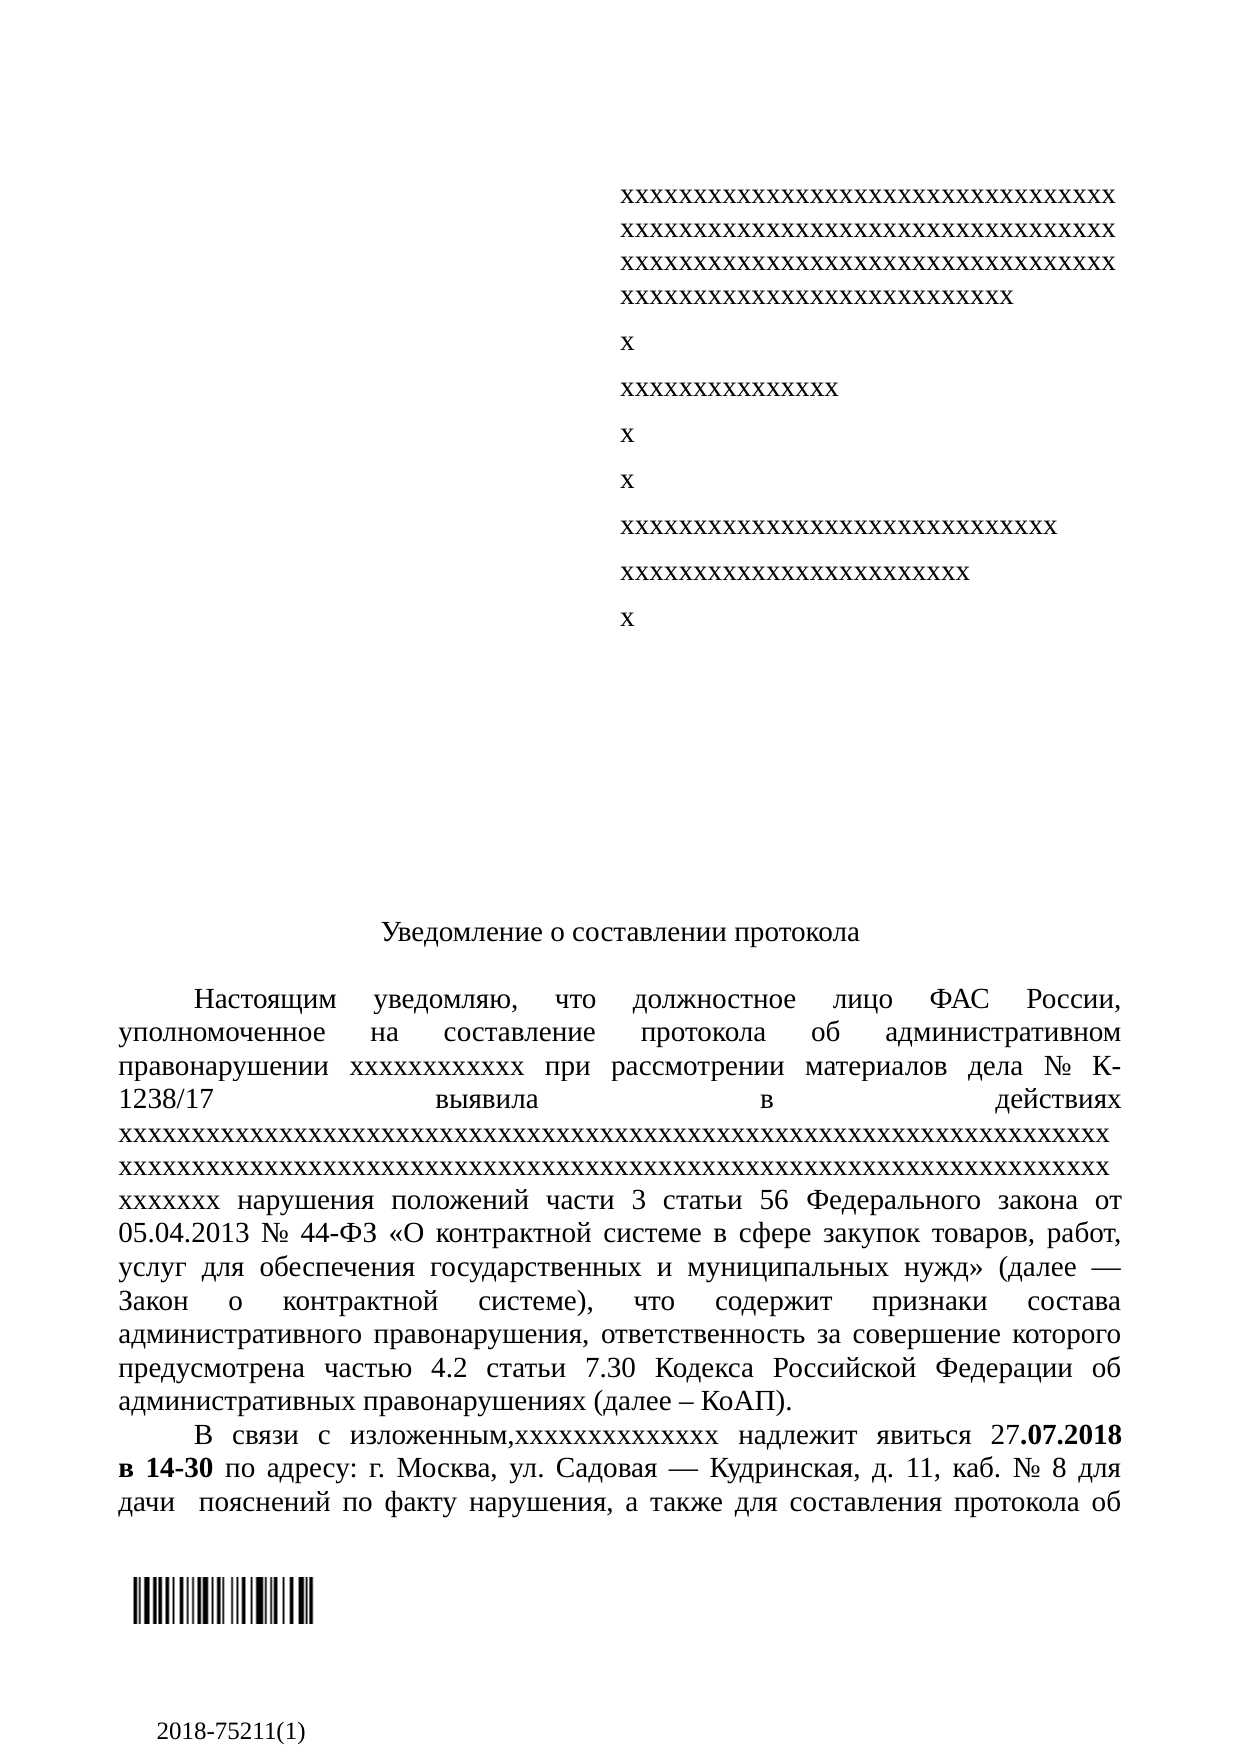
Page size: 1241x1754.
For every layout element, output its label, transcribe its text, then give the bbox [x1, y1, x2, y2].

text Уведомление о составлении протокола [118, 914, 1122, 947]
text х [620, 415, 1122, 449]
text ххххххххххххххх [620, 369, 1122, 403]
text хххххххххххххххххххххххх [620, 553, 1122, 587]
text ххххххххххххххххххххххххххххххххххххххххххххххххххххххххххххххххххххххххххххххххххххххххххххххххххххххххххххххххххххххххххххххххх [620, 176, 1122, 311]
text В связи с изложенным,хххххххххххххх надлежит явиться 27.07.2018 в 14-30 по адресу: г. Москва, ул. Садовая — Кудринская, д. 11, каб. № 8 для дачи пояснений по факту нарушения, а также для составления протокола об [118, 1417, 1122, 1517]
text х [620, 461, 1122, 495]
text хххххххххххххххххххххххххххххх [620, 507, 1122, 541]
picture [118, 1577, 331, 1624]
text Настоящим уведомляю, что должностное лицо ФАС России, уполномоченное на составление протокола об административном правонарушении хххххххххххх при рассмотрении материалов дела № К-1238/17 выявила в действиях ххххххххххххххххххххххххххххххххххххххххххххххххххххххххххххххххххххххххххххххххххххххххххххххххххххххххххххххххххххххххххххххххххххххххххххххх нарушения положений части 3 статьи 56 Федерального закона от 05.04.2013 № 44-ФЗ «О контрактной системе в сфере закупок товаров, работ, услуг для обеспечения государственных и муниципальных нужд» (далее — Закон о контрактной системе), что содержит признаки состава административного правонарушения, ответственность за совершение которого предусмотрена частью 4.2 статьи 7.30 Кодекса Российской Федерации об административных правонарушениях (далее – КоАП). [118, 981, 1122, 1417]
text х [620, 323, 1122, 357]
text х [620, 599, 1122, 633]
